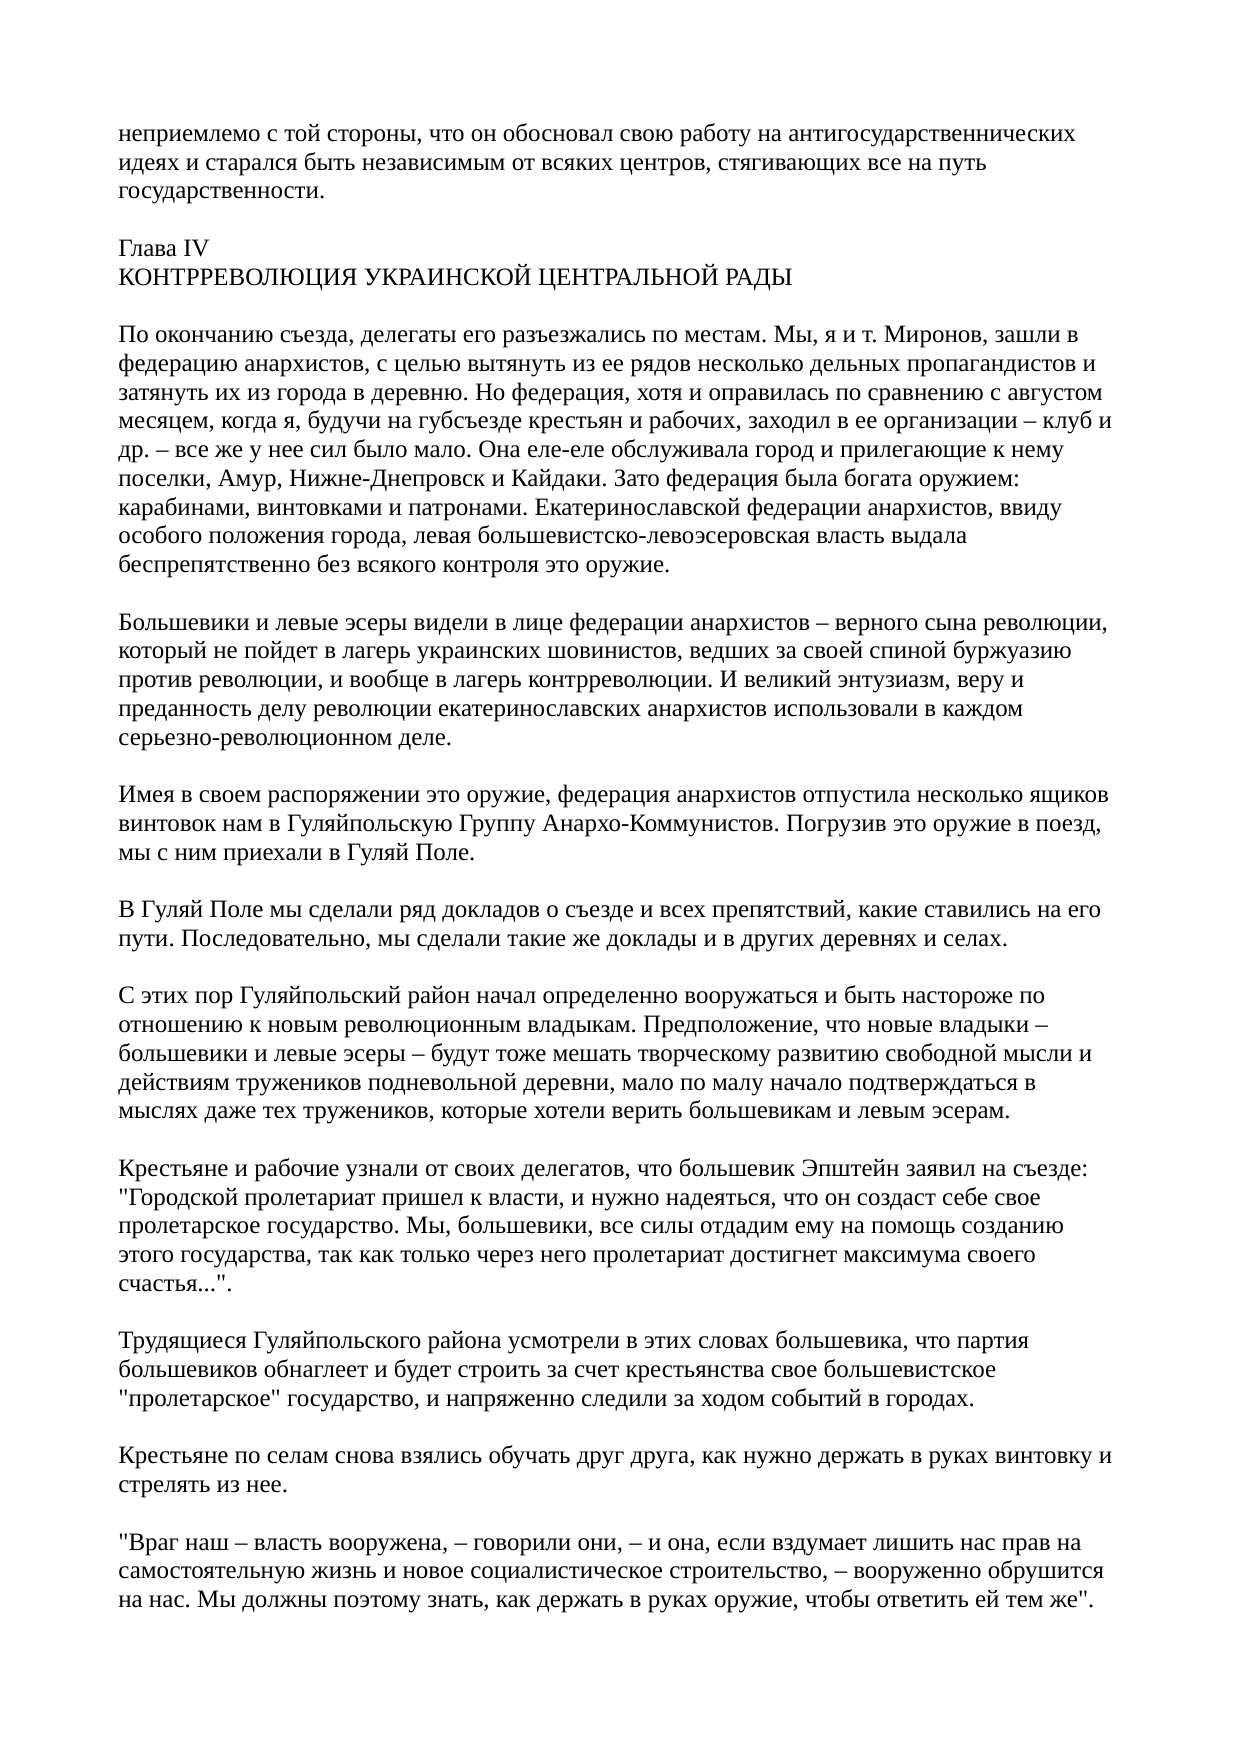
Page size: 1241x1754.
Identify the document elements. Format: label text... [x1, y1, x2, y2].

text Большевики и левые эсеры видели в лице федерации анархистов – верного сына революции, который не пойдет в лагерь украинских шовинистов, ведших за сво­ей спиной буржуазию против революции, и вообще в лагерь контрреволюции. И великий энтузиазм, веру и преданность делу революции екатеринославских анархистов использовали в каждом серьезно-революционном деле. [118, 607, 1122, 751]
text "Враг наш – власть вооружена, – говорили они, – и она, если вздумает лишить нас прав на самостоятельную жизнь и новое социалистическое строительство, – вооруженно обрушится на нас. Мы должны поэтому знать, как держать в руках оружие, чтобы ответить ей тем же". [118, 1527, 1122, 1613]
text КОНТРРЕВОЛЮЦИЯ УКРАИНСКОЙ ЦЕНТРАЛЬНОЙ РАДЫ [118, 262, 1122, 291]
text неприемлемо с той стороны, что он обосновал свою работу на антигосударственнических идеях и старался быть независимым от всяких центров, стягивающих все на путь государственности. [118, 118, 1122, 204]
text Имея в своем распоряжении это оружие, федерация анархистов отпустила несколько ящиков винтовок нам в Гуляйпольскую Группу Анархо-Коммунистов. Погрузив это оружие в поезд, мы с ним приехали в Гуляй Поле. [118, 779, 1122, 866]
text В Гуляй Поле мы сделали ряд докладов о съезде и всех препятствий, какие ставились на его пути. Последовательно, мы сделали такие же доклады и в других деревнях и селах. [118, 894, 1122, 952]
text Крестьяне по селам снова взялись обучать друг друга, как нужно держать в руках винтовку и стрелять из нее. [118, 1441, 1122, 1498]
text С этих пор Гуляйпольский район начал определенно вооружаться и быть настороже по отношению к новым революционным владыкам. Предположение, что новые владыки – большевики и левые эсеры – будут тоже мешать творческому развитию свободной мысли и действиям тружеников подневольной деревни, мало по малу начало подтверждаться в мыслях даже тех тружеников, которые хотели верить большевикам и левым эсерам. [118, 981, 1122, 1124]
text Глава IV [118, 233, 1122, 262]
text Крестьяне и рабочие узнали от своих делегатов, что большевик Эпштейн заявил на съезде: "Городской пролетариат пришел к власти, и нужно надеяться, что он создаст себе свое пролетарское государство. Мы, большевики, все силы отдадим ему на помощь созданию этого государства, так как только через него пролетариат достигнет максимума своего счастья...". [118, 1153, 1122, 1297]
text Трудящиеся Гуляйпольского района усмотрели в этих словах большевика, что партия большевиков обнаглеет и будет строить за счет крестьянства свое большевистское "пролетарское" государство, и напряженно следили за ходом событий в городах. [118, 1326, 1122, 1412]
text По окончанию съезда, делегаты его разъезжались по местам. Мы, я и т. Миронов, зашли в федерацию анархистов, с целью вытянуть из ее рядов несколько дельных пропагандистов и затянуть их из города в деревню. Но федерация, хотя и оправилась по сравнению с августом месяцем, когда я, будучи на губсъезде крестьян и рабочих, заходил в ее организации – клуб и др. – все же у нее сил было мало. Она еле-еле обслуживала город и прилегающие к нему поселки, Амур, Нижне-Днепровск и Кайдаки. Зато федерация была богата оружием: карабинами, винтовками и патронами. Екатеринославской федерации анархистов, ввиду особого положения города, левая большевистско-левоэсеровская власть выдала беспрепятственно без всякого контроля это оружие. [118, 319, 1122, 578]
